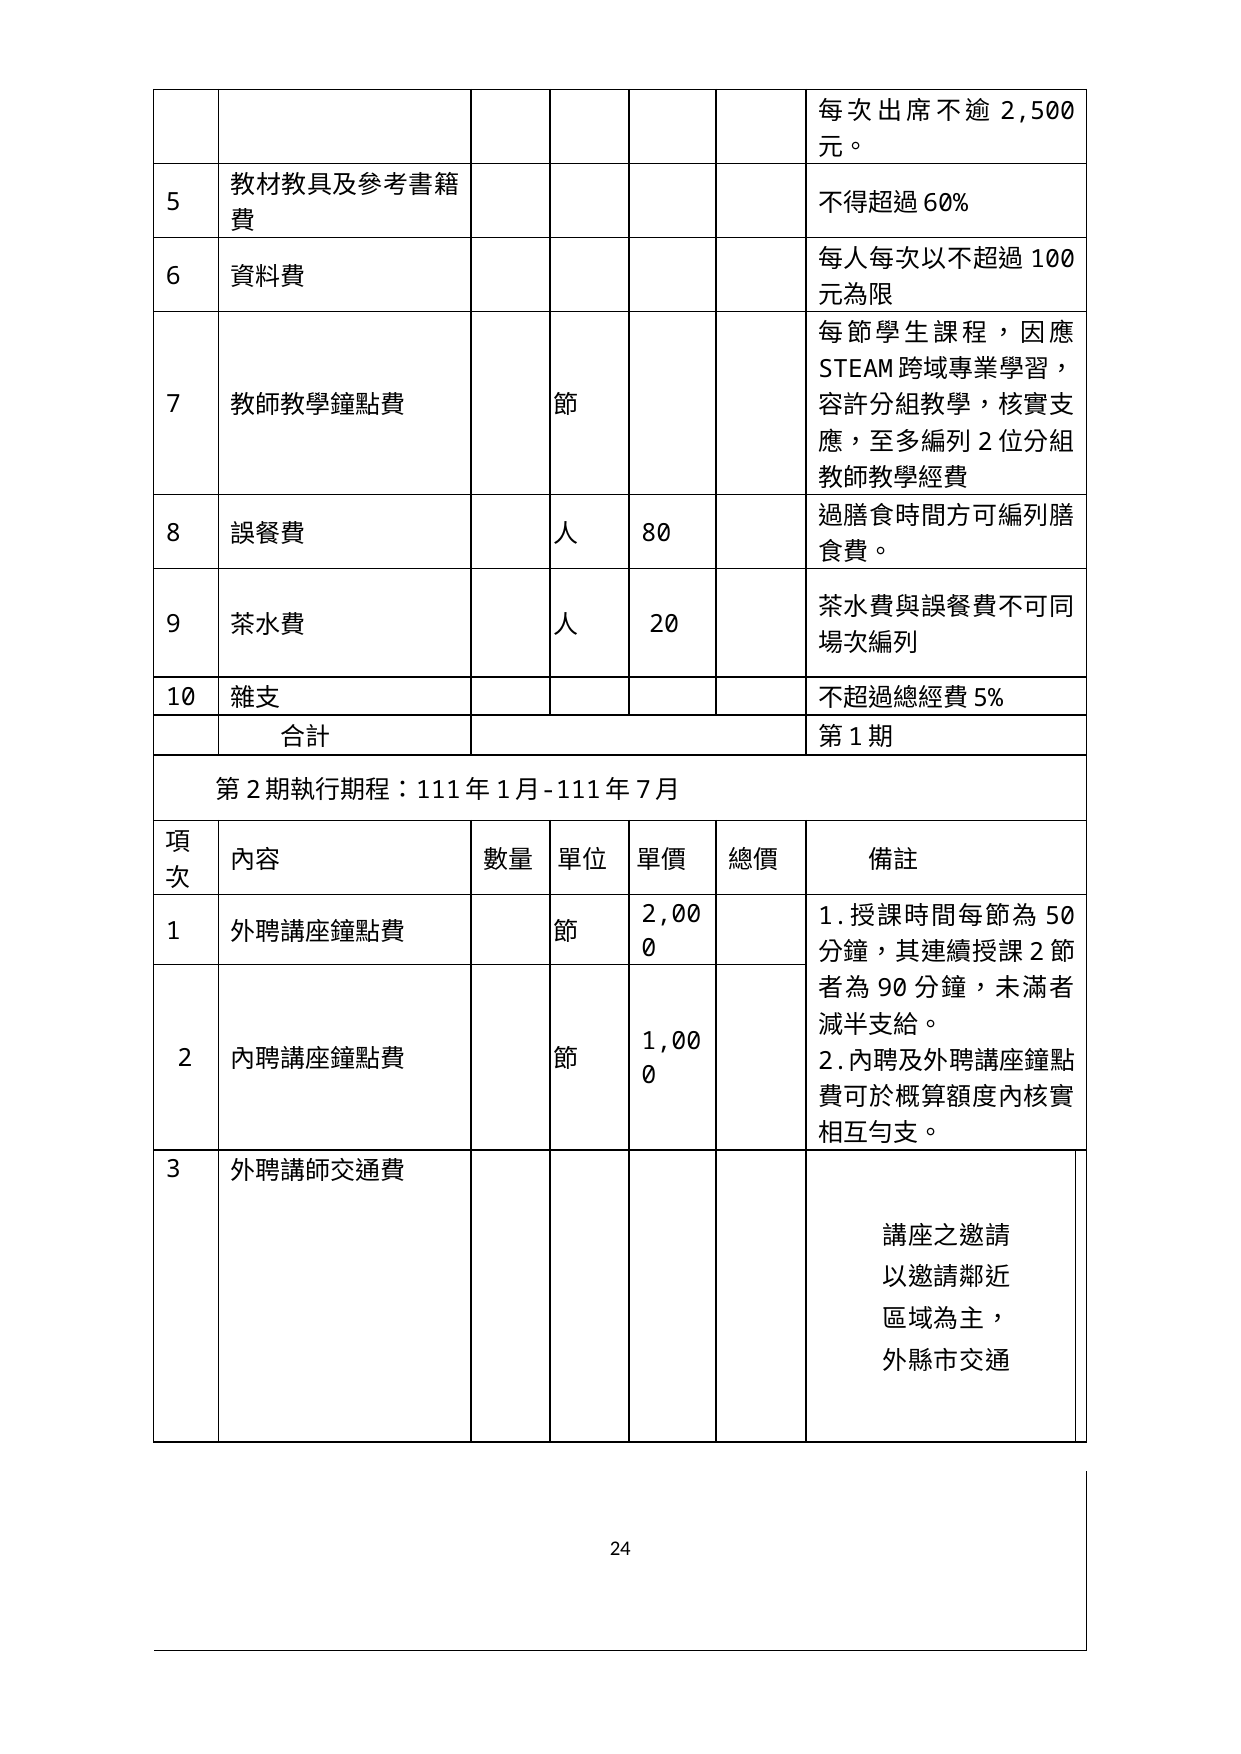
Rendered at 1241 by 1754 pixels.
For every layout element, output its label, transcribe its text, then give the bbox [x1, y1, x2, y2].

table_cell 教師教學鐘點費 [219, 312, 470, 494]
table_cell [472, 495, 549, 568]
table_cell 1 [154, 895, 218, 963]
table_cell 單價 [630, 821, 715, 894]
table_cell [472, 238, 549, 311]
table_cell 講座之邀請以邀請鄰近區域為主，外縣市交通 [807, 1151, 1075, 1441]
table_cell 1,000 [630, 965, 715, 1149]
table_cell 過膳食時間方可編列膳食費。 [807, 495, 1086, 568]
table_cell 外聘講師交通費 [219, 1151, 470, 1441]
table_cell 1.授課時間每節為50分鐘，其連續授課2節者為90分鐘，未滿者減半支給。 2.內聘及外聘講座鐘點費可於概算額度內核實相互勻支。 [807, 895, 1086, 1149]
table_cell [717, 312, 805, 494]
table_cell [551, 238, 628, 311]
table_cell [551, 164, 628, 237]
table_cell [630, 164, 715, 237]
table_cell 茶水費與誤餐費不可同場次編列 [807, 569, 1086, 676]
table_cell [717, 895, 805, 963]
table_cell 第2期執行期程：111年1月-111年7月 [154, 756, 1086, 820]
table_cell 人 [551, 569, 628, 676]
table_cell 雜支 [219, 678, 470, 714]
table_cell 每次出席不逾2,500元。 [807, 90, 1086, 163]
table_cell 不超過總經費5% [807, 678, 1086, 714]
table_cell 內容 [219, 821, 470, 894]
table_cell [630, 1151, 715, 1441]
table_cell 2,000 [630, 895, 715, 963]
table_cell 數量 [472, 821, 549, 894]
table_cell 外聘講座鐘點費 [219, 895, 470, 963]
table_cell 每節學生課程，因應STEAM跨域專業學習，容許分組教學，核實支應，至多編列2位分組教師教學經費 [807, 312, 1086, 494]
table_cell 項次 [154, 821, 218, 894]
table_cell [551, 678, 628, 714]
table_cell 教材教具及參考書籍費 [219, 164, 470, 237]
table_cell 3 [154, 1151, 218, 1441]
table_cell 6 [154, 238, 218, 311]
table_cell [1076, 1151, 1086, 1441]
table_cell [472, 90, 549, 163]
table_cell [472, 716, 805, 754]
table_cell [472, 678, 549, 714]
table_cell 7 [154, 312, 218, 494]
table_cell 2 [154, 965, 218, 1149]
table_cell [717, 678, 805, 714]
table_cell [717, 238, 805, 311]
table_cell 內聘講座鐘點費 [219, 965, 470, 1149]
table_cell 每人每次以不超過100元為限 [807, 238, 1086, 311]
table_cell 節 [551, 965, 628, 1149]
table_cell [630, 312, 715, 494]
table_cell [472, 312, 549, 494]
table_cell [154, 716, 218, 754]
table_cell 10 [154, 678, 218, 714]
table_cell 單位 [551, 821, 628, 894]
table_cell 資料費 [219, 238, 470, 311]
table_cell 茶水費 [219, 569, 470, 676]
table_cell 節 [551, 312, 628, 494]
table_cell [154, 90, 218, 163]
table_cell 80 [630, 495, 715, 568]
table_cell 9 [154, 569, 218, 676]
table_cell 不得超過60% [807, 164, 1086, 237]
table_cell [551, 1151, 628, 1441]
table_cell 8 [154, 495, 218, 568]
table_cell [472, 895, 549, 963]
table_cell 總價 [717, 821, 805, 894]
table_cell [630, 678, 715, 714]
table_cell [472, 164, 549, 237]
table_cell [219, 90, 470, 163]
table_cell 節 [551, 895, 628, 963]
table_cell [472, 1151, 549, 1441]
table_cell 5 [154, 164, 218, 237]
table_cell 人 [551, 495, 628, 568]
table_cell [717, 965, 805, 1149]
table_cell [717, 569, 805, 676]
table_cell [630, 90, 715, 163]
table_cell [472, 569, 549, 676]
table_cell [472, 965, 549, 1149]
table_cell 誤餐費 [219, 495, 470, 568]
table_cell 合計 [219, 716, 470, 754]
table_cell [630, 238, 715, 311]
table_cell [717, 90, 805, 163]
table_cell 備註 [807, 821, 1086, 894]
table_cell [717, 164, 805, 237]
table_cell 第1期 [807, 716, 1086, 754]
table_cell [551, 90, 628, 163]
table_cell [717, 495, 805, 568]
table_cell 20 [630, 569, 715, 676]
table_cell [717, 1151, 805, 1441]
